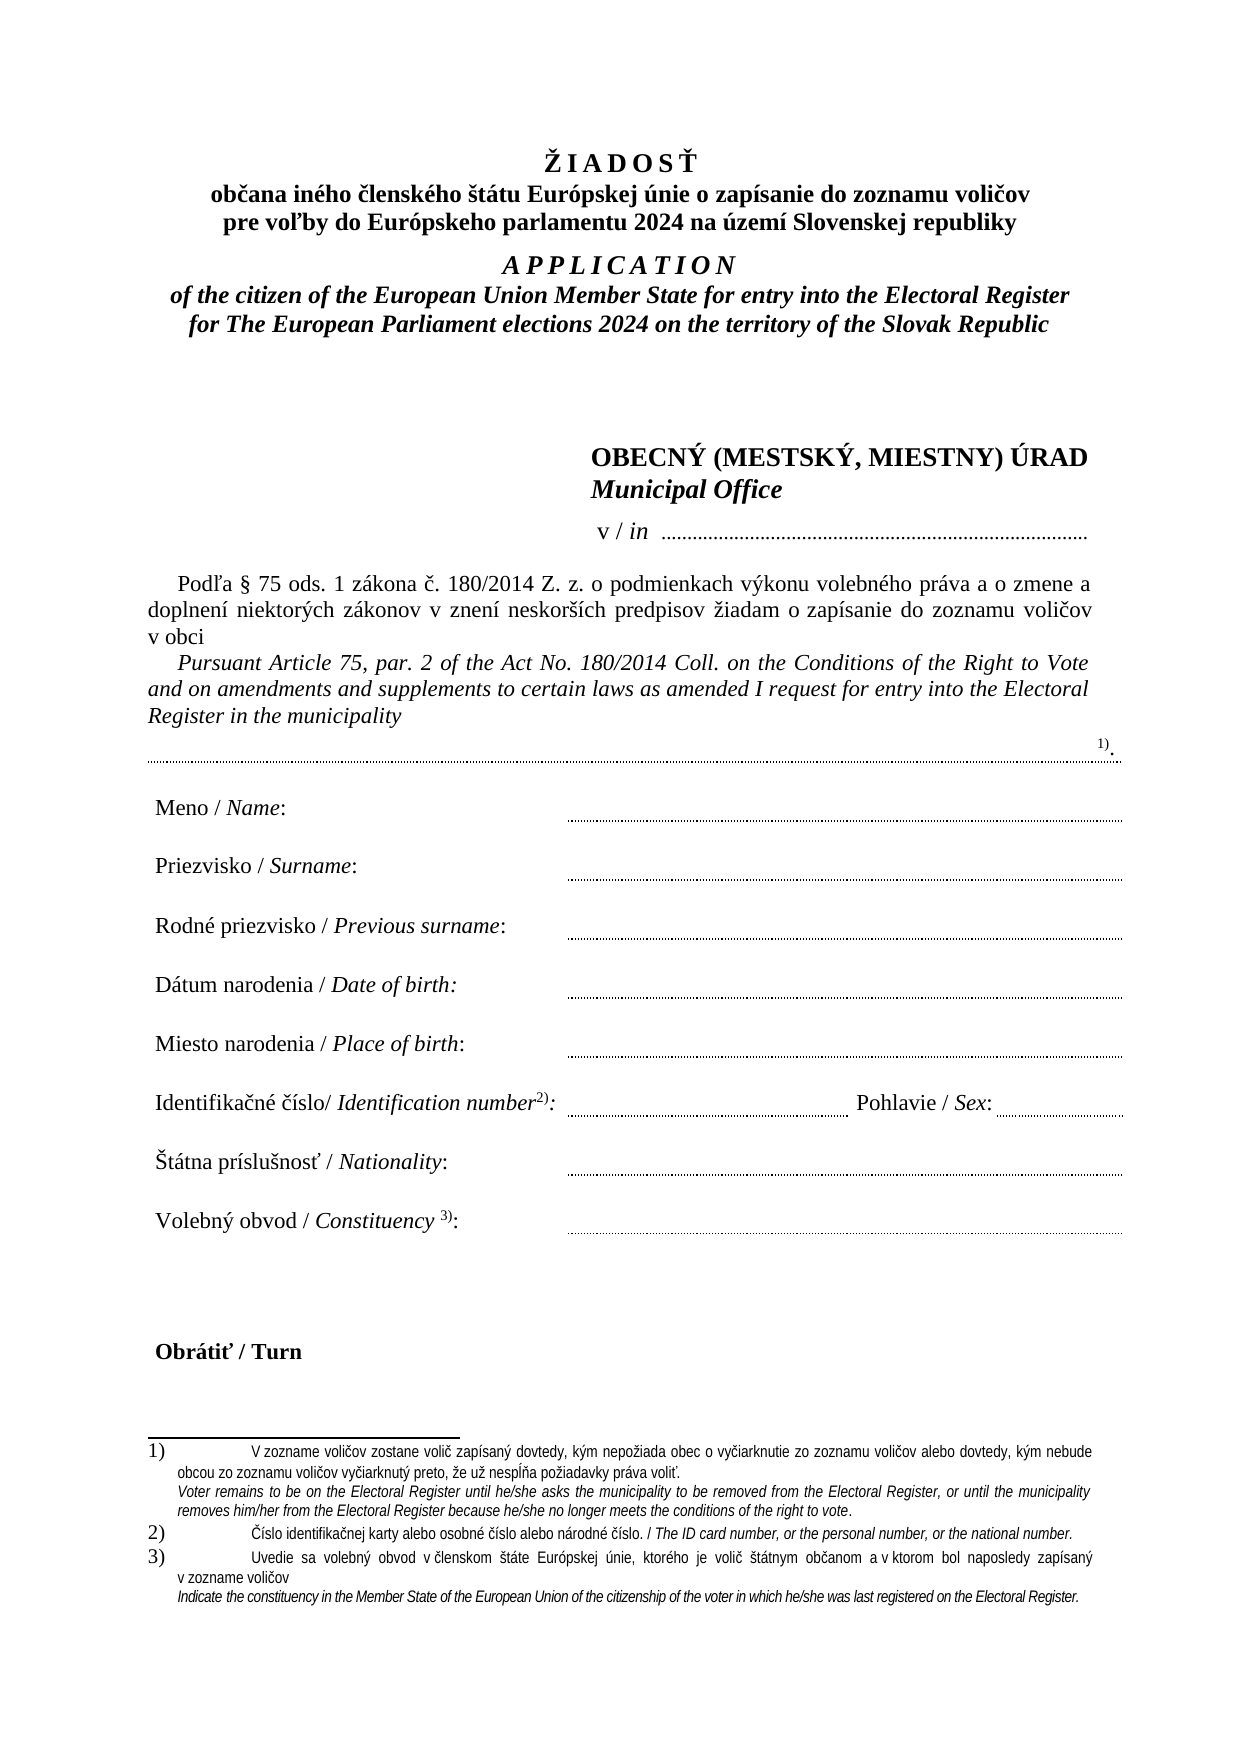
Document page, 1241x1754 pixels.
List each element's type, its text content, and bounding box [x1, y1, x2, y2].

text Municipal Office [591, 473, 1093, 504]
table_cell [568, 938, 1122, 997]
table_cell [568, 1115, 1122, 1174]
table_cell [568, 997, 1122, 1056]
text občana iného členského štátu Európskej únie o zapísanie do zoznamu voličov [148, 179, 1093, 207]
text Obecný (mestský, miestny) úrad [591, 442, 1093, 473]
table_cell Identifikačné číslo/ Identification number: [148, 1056, 568, 1115]
table_cell Dátum narodenia / Date of birth: [148, 938, 568, 997]
table_cell Meno / Name: [148, 761, 568, 820]
table_cell Priezvisko / Surname: [148, 820, 568, 879]
table_cell Pohlavie / Sex: [849, 1056, 997, 1115]
table_cell Miesto narodenia / Place of birth: [148, 997, 568, 1056]
table_cell [568, 879, 1122, 938]
table_header . [148, 728, 1122, 761]
subtitle Application [148, 249, 1093, 280]
table_cell Rodné priezvisko / Previous surname: [148, 879, 568, 938]
text Podľa § 75 ods. 1 zákona č. 180/2014 Z. z. o podmienkach výkonu volebného práva a o zmene a doplnení niektorých zákonov v znení neskorších predpisov žiadam o zapísanie do zoznamu voličov v obci [148, 570, 1093, 649]
subtitle Žiadosť [148, 148, 1093, 179]
text v / in .................................................................................. [591, 516, 1093, 545]
table_cell [568, 1233, 1122, 1365]
table_cell [568, 820, 1122, 879]
table_cell Štátna príslušnosť / Nationality: [148, 1115, 568, 1174]
table_cell [568, 1056, 849, 1115]
text of the citizen of the European Union Member State for entry into the Electoral Register for The European Parliament elections 2024 on the territory of the Slovak Republic [148, 280, 1093, 337]
table_cell Obrátiť / Turn [148, 1233, 568, 1365]
table_cell [997, 1056, 1122, 1115]
text pre voľby do Európskeho parlamentu 2024 na území Slovenskej republiky [148, 207, 1093, 236]
table_cell Volebný obvod / Constituency : [148, 1174, 568, 1233]
table_cell [568, 1174, 1122, 1233]
table_cell [568, 761, 1122, 820]
text Pursuant Article 75, par. 2 of the Act No. 180/2014 Coll. on the Conditions of the Right to Vote and on amendments and supplements to certain laws as amended I request for entry into the Electoral Register in the municipality [148, 649, 1093, 728]
